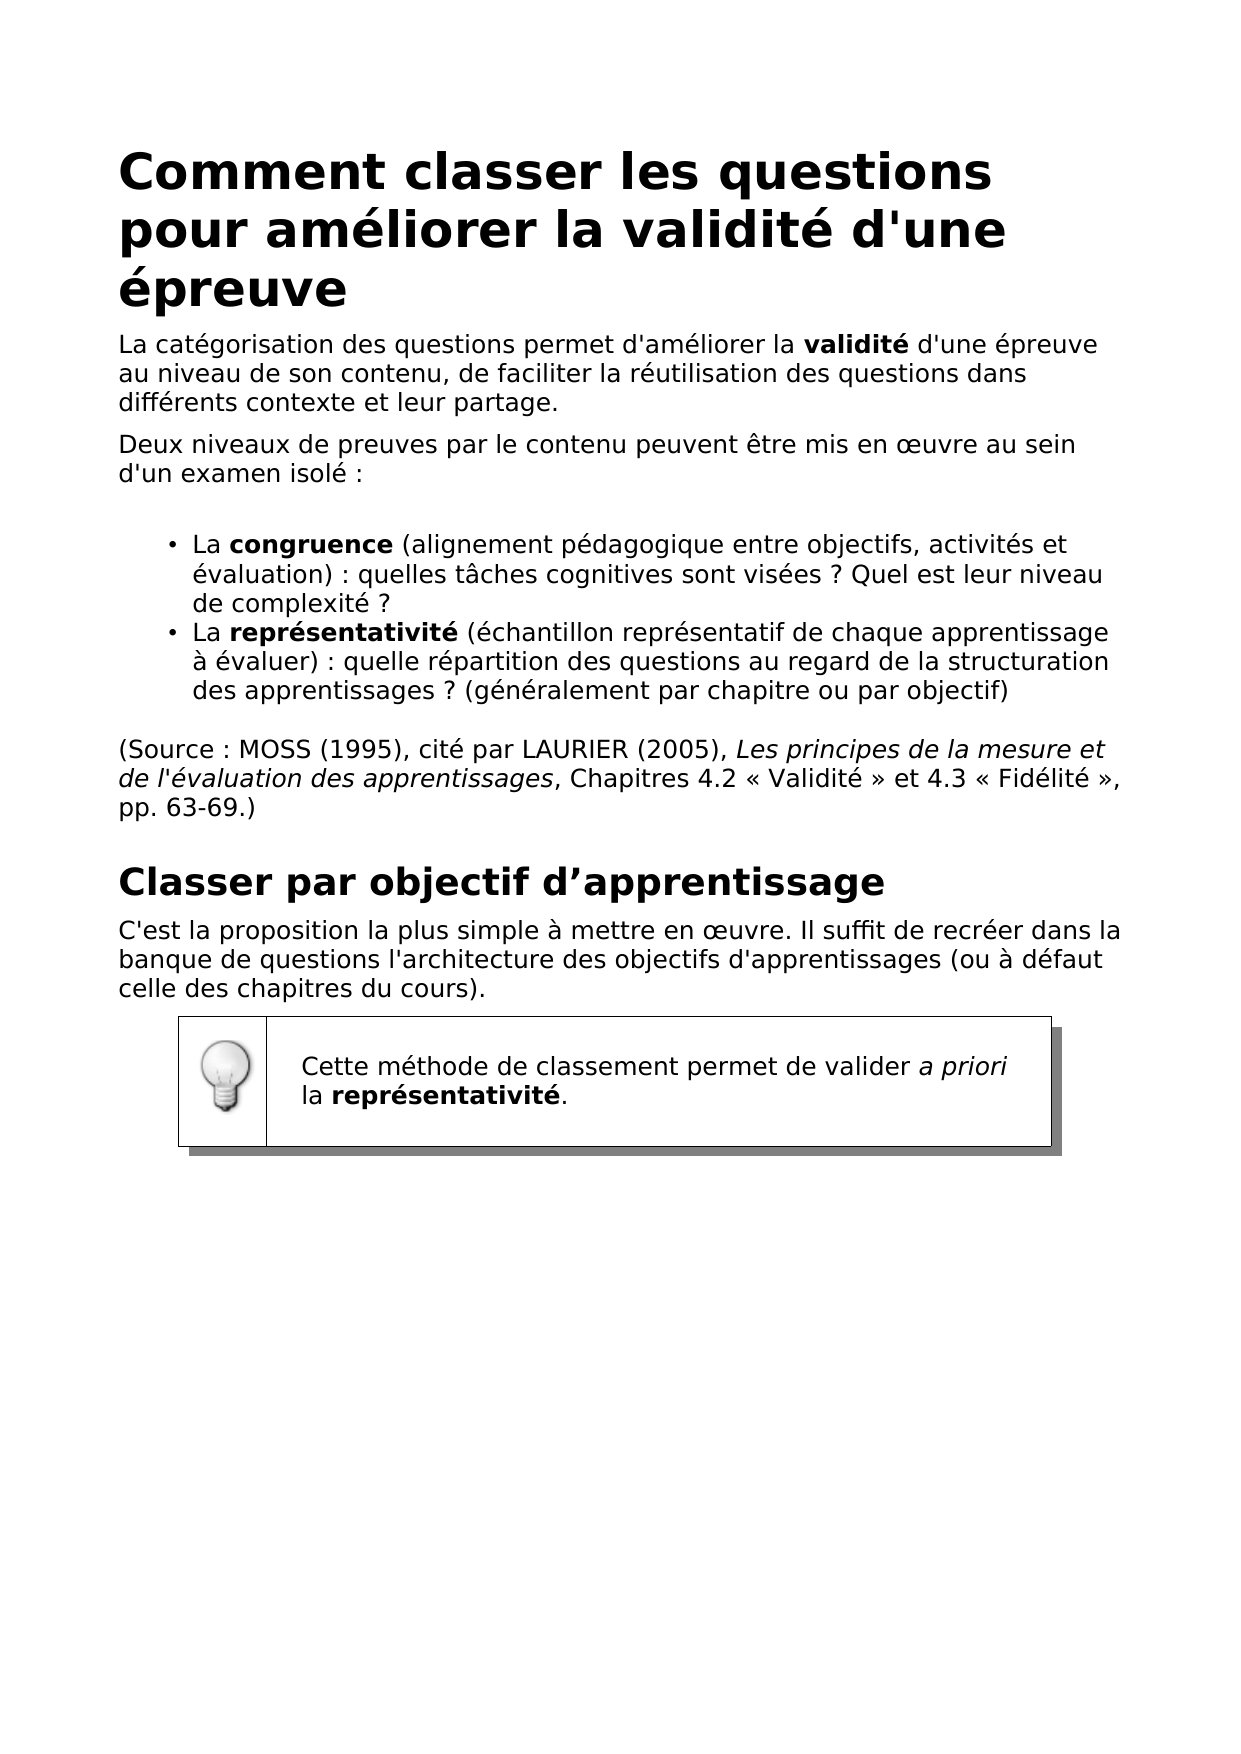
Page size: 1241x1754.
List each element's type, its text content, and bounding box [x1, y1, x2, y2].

picture [190, 1040, 266, 1115]
subtitle Classer par objectif d’apprentissage [118, 860, 1122, 904]
subtitle Comment classer les questions pour améliorer la validité d'une épreuve [118, 143, 1122, 318]
text La catégorisation des questions permet d'améliorer la validité d'une épreuve au niveau de son contenu, de faciliter la réutilisation des questions dans différents contexte et leur partage. [118, 330, 1122, 418]
text Deux niveaux de preuves par le contenu peuvent être mis en œuvre au sein d'un examen isolé : [118, 430, 1122, 489]
list La représentativité (échantillon représentatif de chaque apprentissage à évaluer) : quelle répartition des questions au regard de la structuration des apprentissages ? (généralement par chapitre ou par objectif) [177, 618, 1122, 706]
table_header Cette méthode de classement permet de valider a priori la représentativité. [267, 1017, 1051, 1146]
table_header [179, 1017, 266, 1146]
list La congruence (alignement pédagogique entre objectifs, activités et évaluation) : quelles tâches cognitives sont visées ? Quel est leur niveau de complexité ? [177, 531, 1122, 618]
text (Source : MOSS (1995), cité par LAURIER (2005), Les principes de la mesure et de l'évaluation des apprentissages, Chapitres 4.2 « Validité » et 4.3 « Fidélité », pp. 63-69.) [118, 735, 1122, 823]
text C'est la proposition la plus simple à mettre en œuvre. Il suffit de recréer dans la banque de questions l'architecture des objectifs d'apprentissages (ou à défaut celle des chapitres du cours). [118, 916, 1122, 1004]
